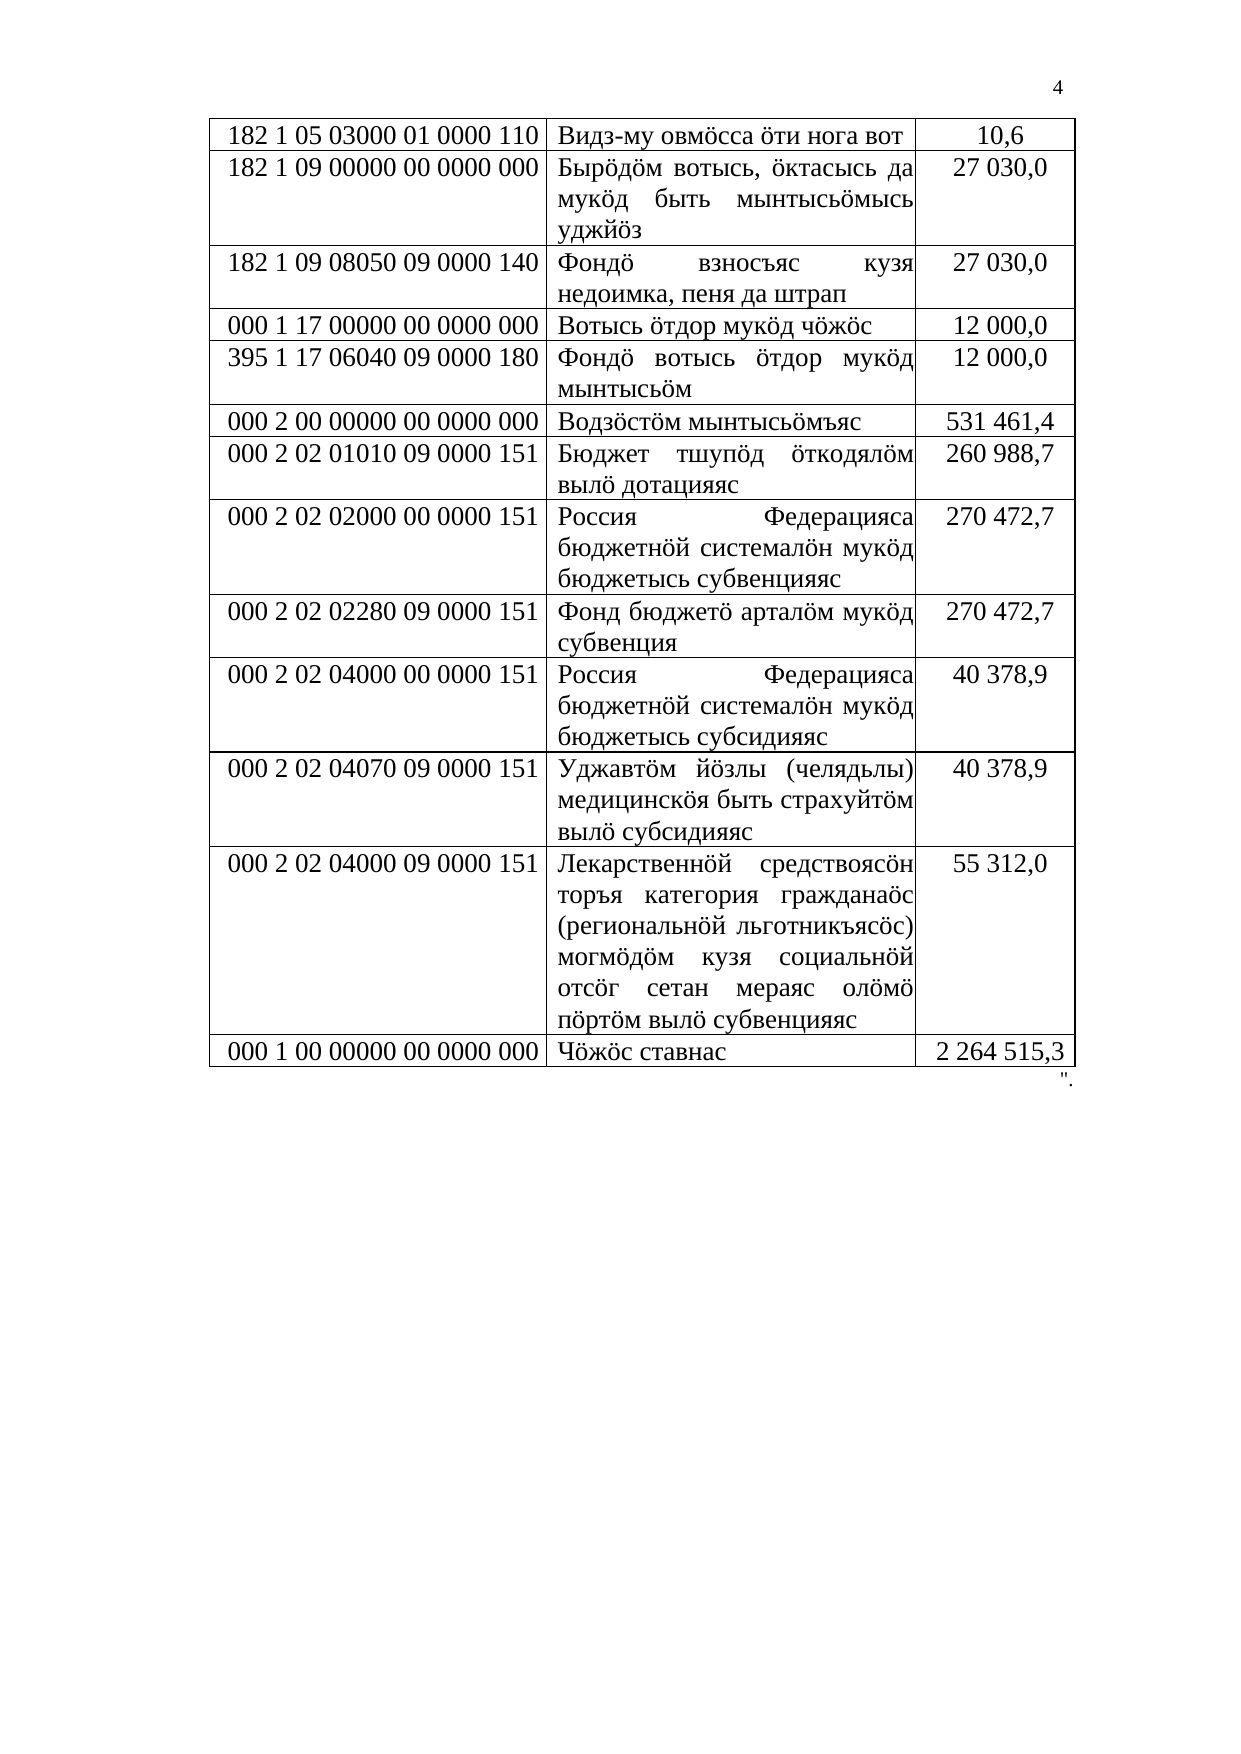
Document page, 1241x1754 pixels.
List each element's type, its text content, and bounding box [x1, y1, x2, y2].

text ". [222, 1067, 1073, 1091]
table_cell Лекарственнöй средствоясöн торъя категория гражданаöс (региональнöй льготникъясöс) могмöдöм кузя социальнöй отсöг сетан мераяс олöмö пöртöм вылö субвенцияяс [547, 847, 915, 1034]
table_cell 000 2 02 01010 09 0000 151 [210, 437, 546, 499]
table_cell Видз-му овмöсса öти нога вот [547, 119, 915, 150]
table_cell Водзöстöм мынтысьöмъяс [547, 405, 915, 436]
table_cell 12 000,0 [916, 341, 1074, 404]
table_cell 395 1 17 06040 09 0000 180 [210, 341, 546, 404]
table_cell Россия Федерацияса бюджетнöй системалöн мукöд бюджетысь субвенцияяс [547, 500, 915, 594]
table_cell 000 2 02 02000 00 0000 151 [210, 500, 546, 594]
table_cell 000 2 00 00000 00 0000 000 [210, 405, 546, 436]
table_cell 2 264 515,3 [916, 1035, 1074, 1066]
table_cell 40 378,9 [916, 658, 1074, 751]
table_cell Уджавтöм йöзлы (челядьлы) медицинскöя быть страхуйтöм вылö субсидияяс [547, 753, 915, 846]
table_cell Бырöдöм вотысь, öктасысь да мукöд быть мынтысьöмысь уджйöз [547, 151, 915, 245]
table_cell 10,6 [916, 119, 1074, 150]
table_cell 000 1 00 00000 00 0000 000 [210, 1035, 546, 1066]
table_cell Бюджет тшупöд öткодялöм вылö дотацияяс [547, 437, 915, 499]
table_cell 27 030,0 [916, 246, 1074, 308]
table_cell Фонд бюджетö арталöм мукöд субвенция [547, 595, 915, 657]
table_cell 000 2 02 04070 09 0000 151 [210, 753, 546, 846]
table_cell Фондö вотысь öтдор мукöд мынтысьöм [547, 341, 915, 404]
table_cell 000 1 17 00000 00 0000 000 [210, 309, 546, 340]
table_cell 000 2 02 04000 00 0000 151 [210, 658, 546, 751]
table_cell 182 1 09 08050 09 0000 140 [210, 246, 546, 308]
table_cell 12 000,0 [916, 309, 1074, 340]
table_cell 40 378,9 [916, 753, 1074, 846]
table_cell 55 312,0 [916, 847, 1074, 1034]
table_cell 27 030,0 [916, 151, 1074, 245]
table_cell 270 472,7 [916, 595, 1074, 657]
table_cell 531 461,4 [916, 405, 1074, 436]
table_cell 270 472,7 [916, 500, 1074, 594]
table_cell Вотысь öтдор мукöд чöжöс [547, 309, 915, 340]
table_cell Фондö взносъяс кузя недоимка, пеня да штрап [547, 246, 915, 308]
table_cell Чöжöс ставнас [547, 1035, 915, 1066]
table_cell 182 1 05 03000 01 0000 110 [210, 119, 546, 150]
table_cell Россия Федерацияса бюджетнöй системалöн мукöд бюджетысь субсидияяс [547, 658, 915, 751]
table_cell 000 2 02 02280 09 0000 151 [210, 595, 546, 657]
table_cell 260 988,7 [916, 437, 1074, 499]
table_cell 182 1 09 00000 00 0000 000 [210, 151, 546, 245]
table_cell 000 2 02 04000 09 0000 151 [210, 847, 546, 1034]
